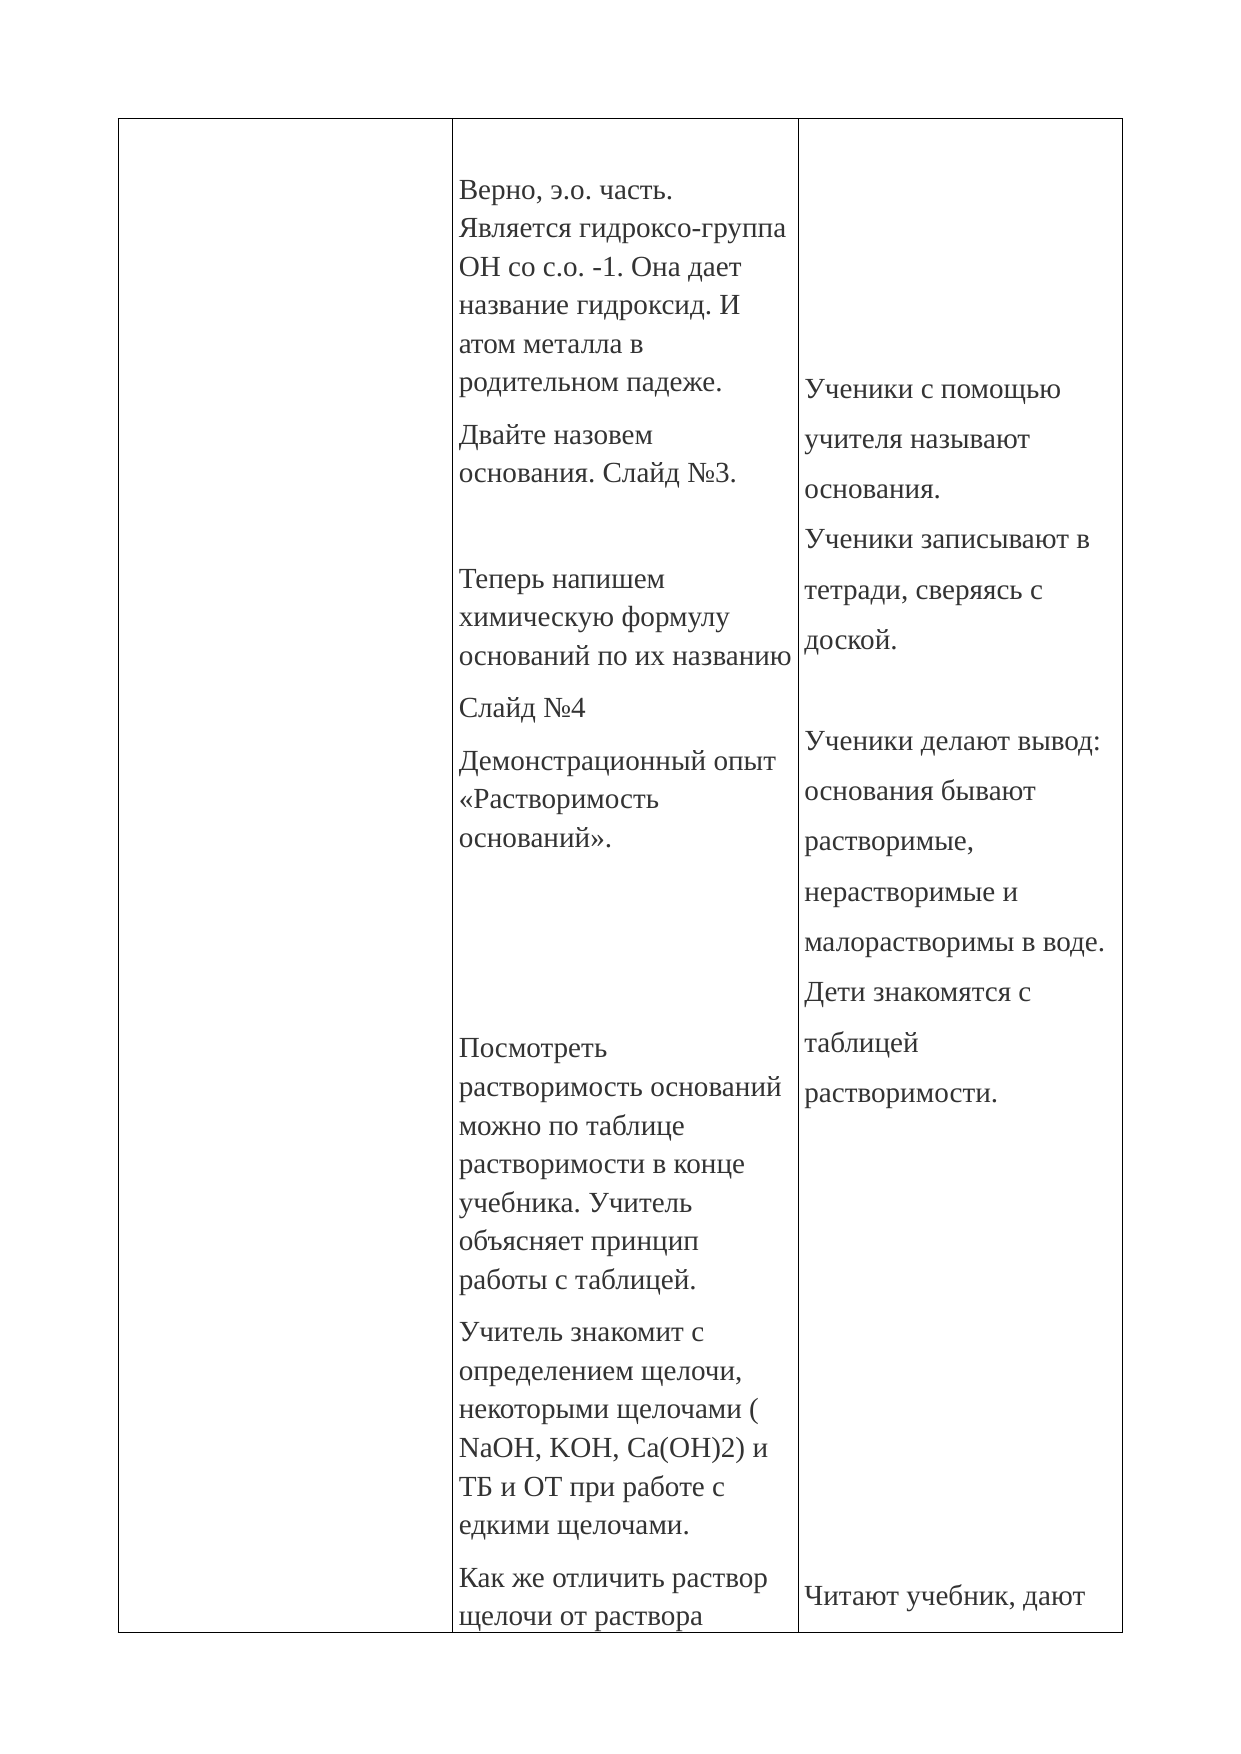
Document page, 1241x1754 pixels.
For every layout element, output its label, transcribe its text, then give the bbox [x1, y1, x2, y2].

table_cell Ученики с помощью учителя называют основания. Ученики записывают в тетради, сверяясь с доской. Ученики делают вывод: основания бывают растворимые, нерастворимые и малорастворимы в воде. Дети знакомятся с таблицей растворимости. Читают учебник, дают [799, 119, 1122, 1632]
table_cell [119, 119, 452, 1632]
table_cell Верно, э.о. часть. Является гидроксо-группа ОН со с.о. -1. Она дает название гидроксид. И атом металла в родительном падеже. Двайте назовем основания. Слайд №3. Теперь напишем химическую формулу оснований по их названию Слайд №4 Демонстрационный опыт «Растворимость оснований». Посмотреть растворимость оснований можно по таблице растворимости в конце учебника. Учитель объясняет принцип работы с таблицей. Учитель знакомит с определением щелочи, некоторыми щелочами ( NaOH, KOH, Ca(OH)2) и ТБ и ОТ при работе с едкими щелочами. Как же отличить раствор щелочи от раствора [453, 119, 798, 1632]
